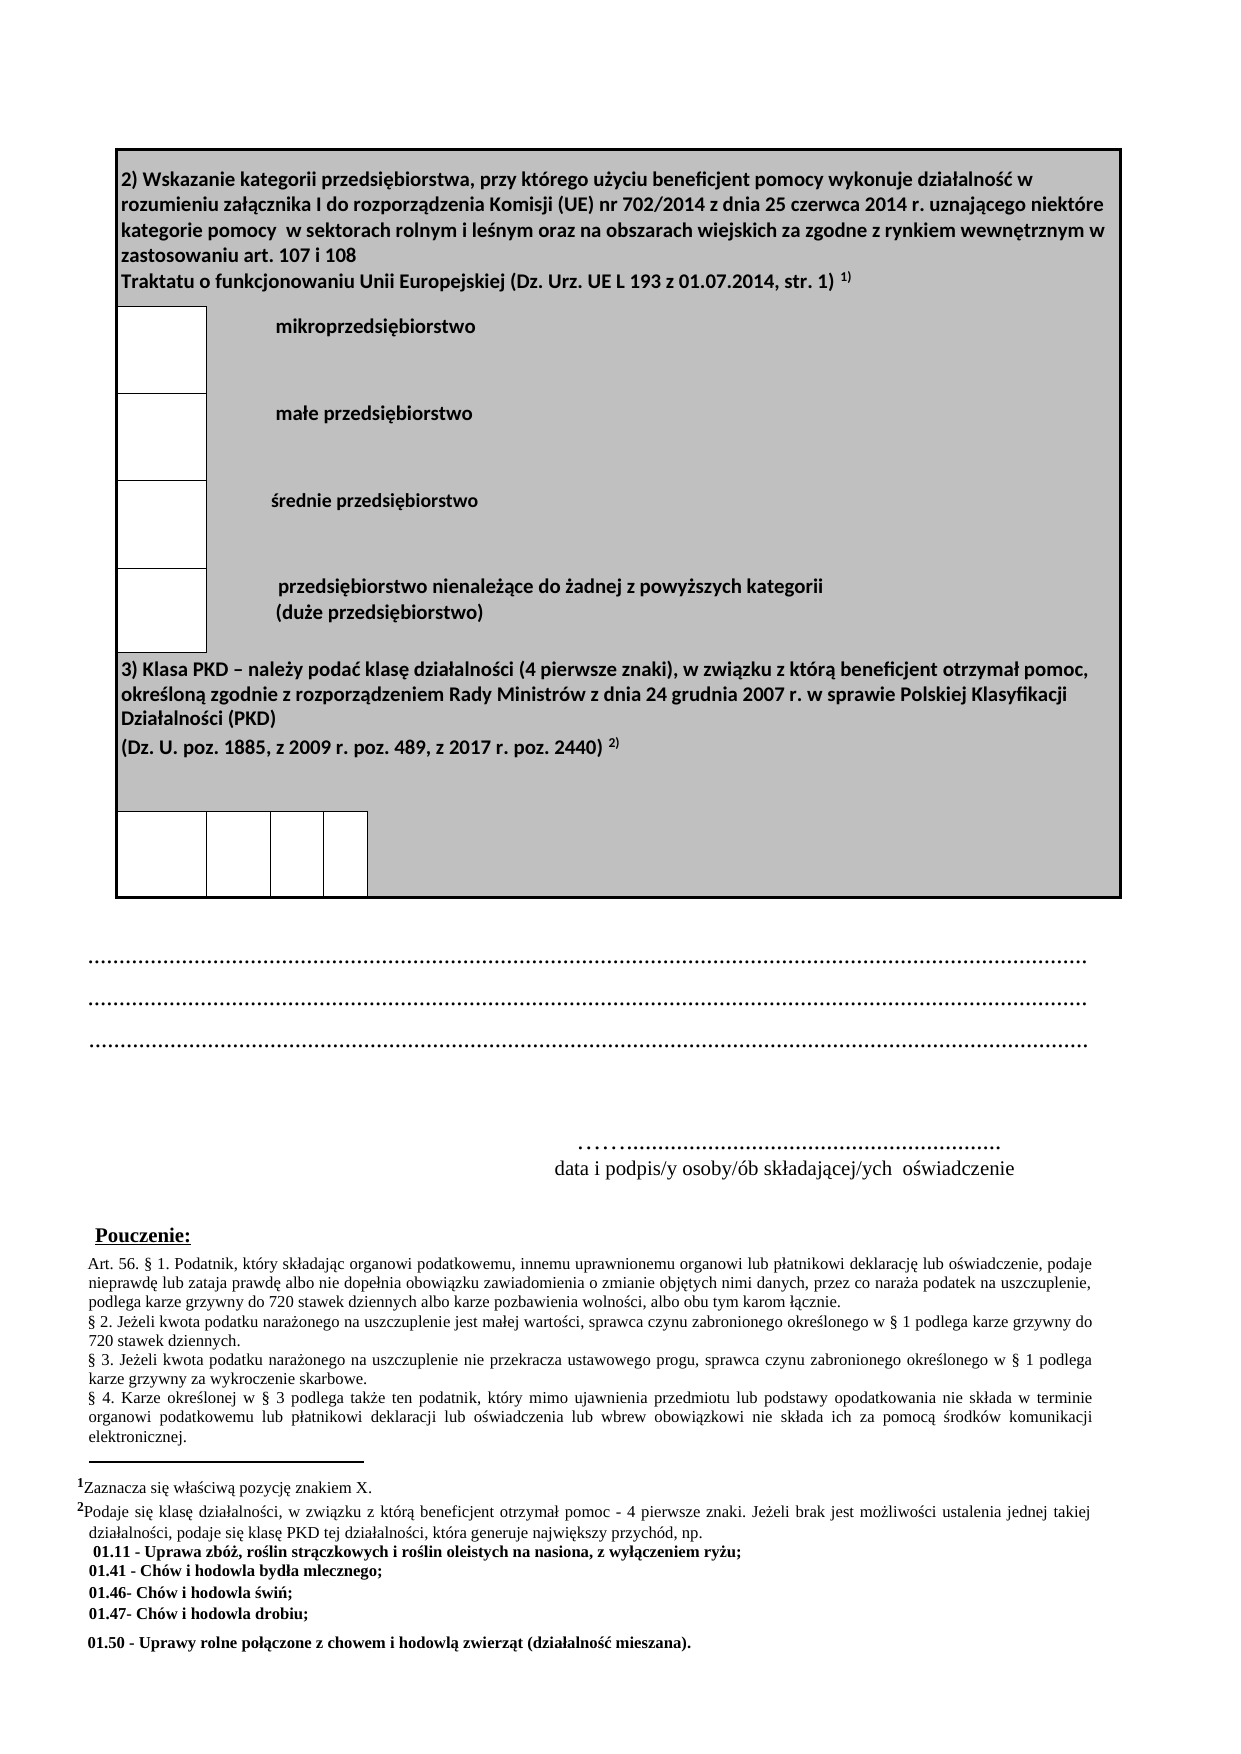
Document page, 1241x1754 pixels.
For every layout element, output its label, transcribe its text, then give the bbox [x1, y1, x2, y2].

list 01.41 - Chów i hodowla bydła mlecznego; [89, 1561, 1093, 1580]
table_cell [207, 812, 270, 896]
text Art. 56. § 1. Podatnik, który składając organowi podatkowemu, innemu uprawnionemu organowi lub płatnikowi deklarację lub oświadczenie, podaje nieprawdę lub zataja prawdę albo nie dopełnia obowiązku zawiadomienia o zmianie objętych nimi danych, przez co naraża podatek na uszczuplenie, podlega karze grzywny do 720 stawek dziennych albo karze pozbawienia wolności, albo obu tym karom łącznie. [87, 1254, 1093, 1311]
text data i podpis/y osoby/ób składającej/ych oświadczenie [89, 1156, 1017, 1180]
text 01.47- Chów i hodowla drobiu; [89, 1603, 1093, 1623]
table_cell [271, 812, 323, 896]
table_cell [693, 812, 1119, 896]
table_cell [118, 481, 206, 568]
list Podaje się klasę działalności, w związku z którą beneficjent otrzymał pomoc - 4 pierwsze znaki. Jeżeli brak jest możliwości ustalenia jednej takiej działalności, podaje się klasę PKD tej działalności, która generuje największy przychód, np. [77, 1498, 1093, 1542]
table_cell [118, 812, 206, 896]
list Zaznacza się właściwą pozycję znakiem X. [77, 1474, 1093, 1498]
text Pouczenie: [89, 1219, 1017, 1248]
table_cell [368, 812, 693, 896]
table_cell [118, 761, 1119, 811]
table_cell mikroprzedsiębiorstwo [207, 307, 657, 393]
table_header 2) Wskazanie kategorii przedsiębiorstwa, przy którego użyciu beneficjent pomocy wykonuje działalność w rozumieniu załącznika I do rozporządzenia Komisji (UE) nr 702/2014 z dnia 25 czerwca 2014 r. uznającego niektóre kategorie pomocy w sektorach rolnym i leśnym oraz na obszarach wiejskich za zgodne z rynkiem wewnętrznym w zastosowaniu art. 107 i 108 Traktatu o funkcjonowaniu Unii Europejskiej (Dz. Urz. UE L 193 z 01.07.2014, str. 1) 1) [118, 151, 1119, 306]
table_cell [657, 394, 1119, 480]
text ................................................................................................................................................................ ................................................................................................................................................................ [87, 982, 1093, 1052]
table_cell przedsiębiorstwo nienależące do żadnej z powyższych kategorii (duże przedsiębiorstwo) [207, 569, 1119, 652]
text § 3. Jeżeli kwota podatku narażonego na uszczuplenie nie przekracza ustawowego progu, sprawca czynu zabronionego określonego w § 1 podlega karze grzywny za wykroczenie skarbowe. [87, 1350, 1093, 1388]
table_cell 3) Klasa PKD – należy podać klasę działalności (4 pierwsze znaki), w związku z którą beneficjent otrzymał pomoc, określoną zgodnie z rozporządzeniem Rady Ministrów z dnia 24 grudnia 2007 r. w sprawie Polskiej Klasyfikacji Działalności (PKD) (Dz. U. poz. 1885, z 2009 r. poz. 489, z 2017 r. poz. 2440) 2) [118, 653, 1119, 761]
text 01.46- Chów i hodowla świń; [89, 1582, 1093, 1602]
table_cell [118, 394, 206, 480]
text ……............................................................ [89, 1126, 1031, 1154]
table_cell [324, 812, 367, 896]
table_cell małe przedsiębiorstwo [207, 394, 657, 480]
text ................................................................................................................................................................ [87, 941, 1093, 969]
text § 2. Jeżeli kwota podatku narażonego na uszczuplenie jest małej wartości, sprawca czynu zabronionego określonego w § 1 podlega karze grzywny do 720 stawek dziennych. [87, 1311, 1093, 1350]
table_cell [657, 307, 1119, 393]
table_cell [657, 481, 1119, 568]
text 01.50 - Uprawy rolne połączone z chowem i hodowlą zwierząt (działalność mieszana). [87, 1625, 1093, 1654]
table_cell [118, 307, 206, 393]
table_cell [118, 569, 206, 652]
text 01.11 - Uprawa zbóż, roślin strączkowych i roślin oleistych na nasiona, z wyłączeniem ryżu; [89, 1542, 1093, 1561]
text § 4. Karze określonej w § 3 podlega także ten podatnik, który mimo ujawnienia przedmiotu lub podstawy opodatkowania nie składa w terminie organowi podatkowemu lub płatnikowi deklaracji lub oświadczenia lub wbrew obowiązkowi nie składa ich za pomocą środków komunikacji elektronicznej. [87, 1388, 1093, 1446]
table_cell średnie przedsiębiorstwo [207, 481, 657, 568]
